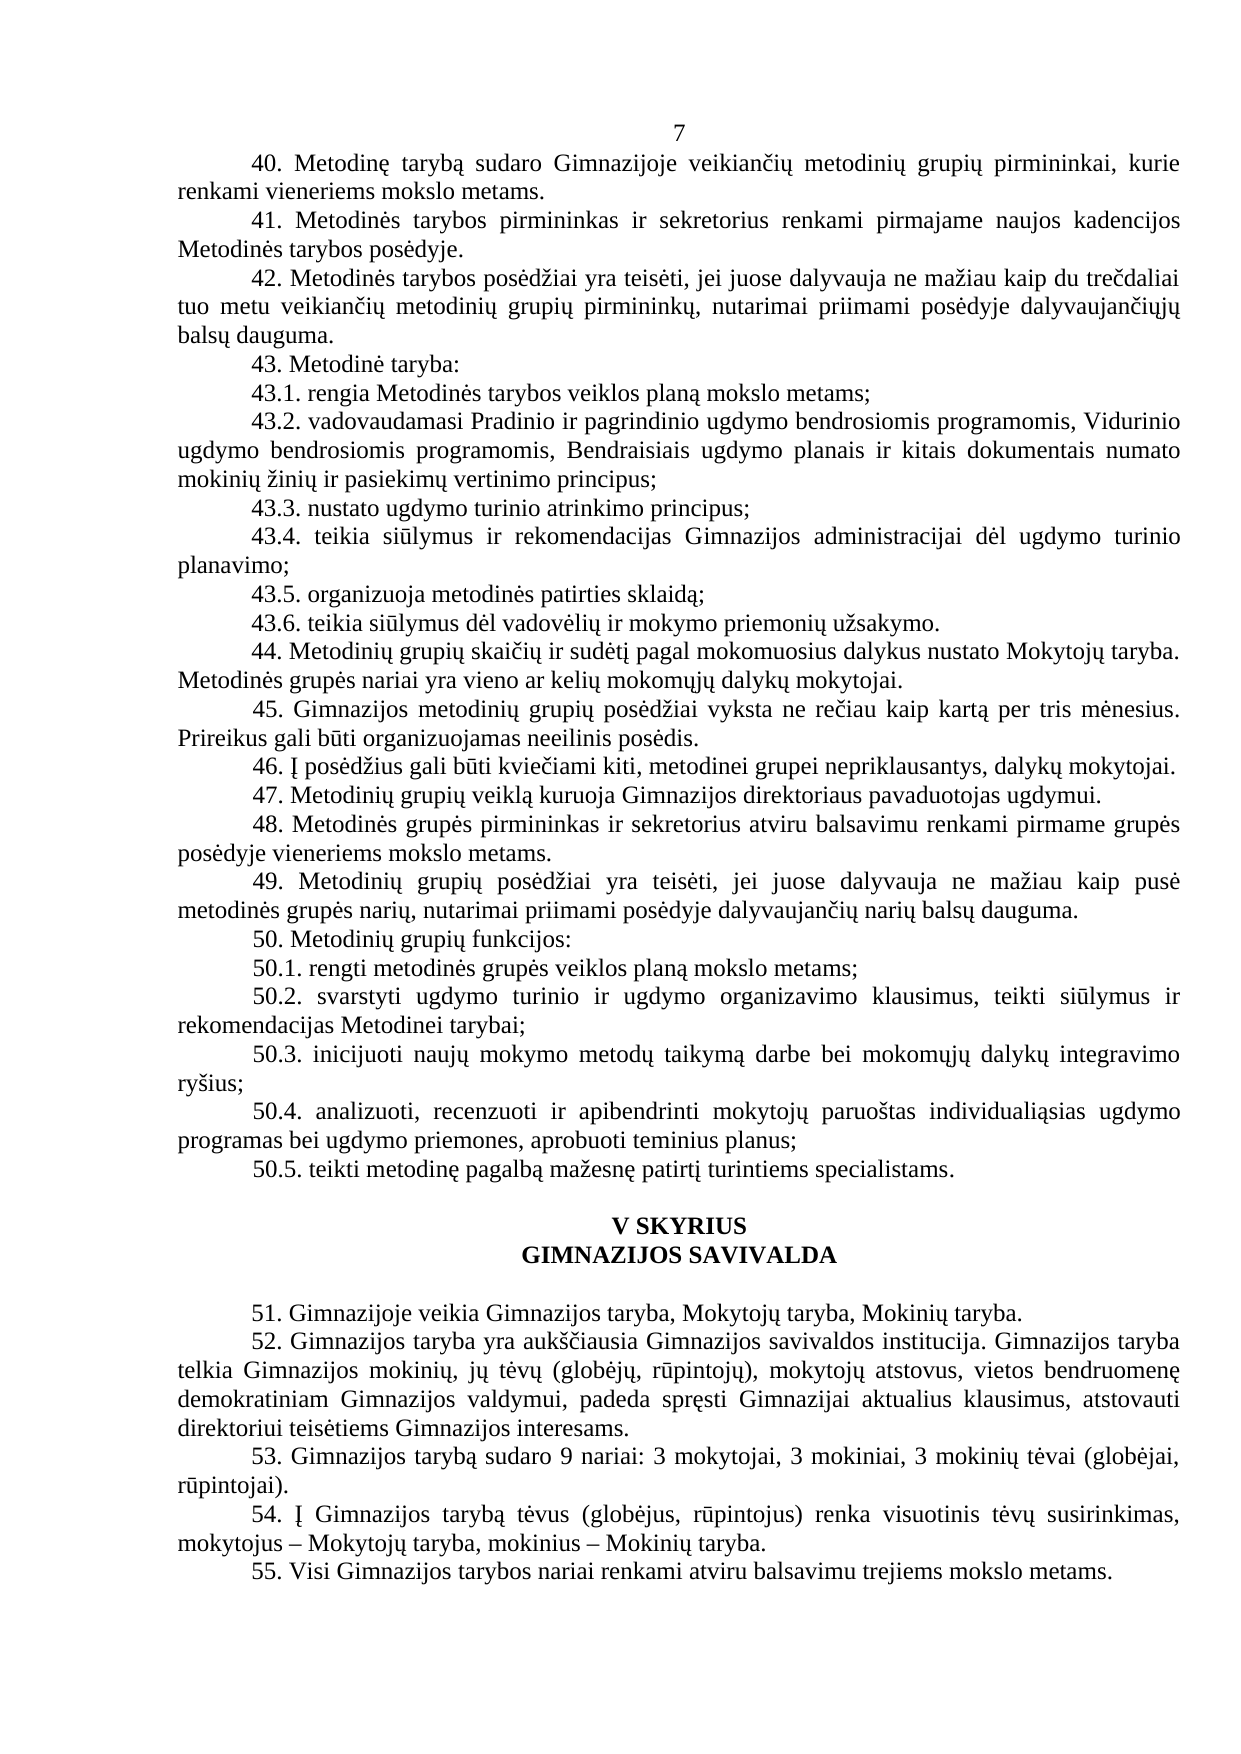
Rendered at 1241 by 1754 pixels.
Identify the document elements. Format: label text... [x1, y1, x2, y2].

text 47. Metodinių grupių veiklą kuruoja Gimnazijos direktoriaus pavaduotojas ugdymui. [177, 780, 1181, 809]
text 43.2. vadovaudamasi Pradinio ir pagrindinio ugdymo bendrosiomis programomis, Vidurinio ugdymo bendrosiomis programomis, Bendraisiais ugdymo planais ir kitais dokumentais numato mokinių žinių ir pasiekimų vertinimo principus; [177, 406, 1181, 493]
text 48. Metodinės grupės pirmininkas ir sekretorius atviru balsavimu renkami pirmame grupės posėdyje vieneriems mokslo metams. [177, 809, 1181, 866]
text 42. Metodinės tarybos posėdžiai yra teisėti, jei juose dalyvauja ne mažiau kaip du trečdaliai tuo metu veikiančių metodinių grupių pirmininkų, nutarimai priimami posėdyje dalyvaujančiųjų balsų dauguma. [177, 263, 1181, 349]
text 43.4. teikia siūlymus ir rekomendacijas Gimnazijos administracijai dėl ugdymo turinio planavimo; [177, 521, 1181, 579]
text 40. Metodinę tarybą sudaro Gimnazijoje veikiančių metodinių grupių pirmininkai, kurie renkami vieneriems mokslo metams. [177, 148, 1181, 205]
text GIMNAZIJOS SAVIVALDA [177, 1240, 1181, 1269]
text 43.1. rengia Metodinės tarybos veiklos planą mokslo metams; [177, 378, 1181, 406]
text 50. Metodinių grupių funkcijos: [177, 924, 1181, 953]
text V SKYRIUS [177, 1211, 1181, 1240]
text 50.5. teikti metodinę pagalbą mažesnę patirtį turintiems specialistams. [177, 1154, 1181, 1183]
text 43.3. nustato ugdymo turinio atrinkimo principus; [177, 493, 1181, 521]
text 50.2. svarstyti ugdymo turinio ir ugdymo organizavimo klausimus, teikti siūlymus ir rekomendacijas Metodinei tarybai; [177, 981, 1181, 1039]
text 43. Metodinė taryba: [177, 349, 1181, 378]
text 51. Gimnazijoje veikia Gimnazijos taryba, Mokytojų taryba, Mokinių taryba. [177, 1298, 1181, 1326]
text 55. Visi Gimnazijos tarybos nariai renkami atviru balsavimu trejiems mokslo metams. [177, 1556, 1181, 1585]
text 50.1. rengti metodinės grupės veiklos planą mokslo metams; [177, 953, 1181, 981]
text 41. Metodinės tarybos pirmininkas ir sekretorius renkami pirmajame naujos kadencijos Metodinės tarybos posėdyje. [177, 205, 1181, 263]
text 45. Gimnazijos metodinių grupių posėdžiai vyksta ne rečiau kaip kartą per tris mėnesius. Prireikus gali būti organizuojamas neeilinis posėdis. [177, 694, 1181, 751]
text 43.6. teikia siūlymus dėl vadovėlių ir mokymo priemonių užsakymo. [177, 608, 1181, 636]
text 50.3. inicijuoti naujų mokymo metodų taikymą darbe bei mokomųjų dalykų integravimo ryšius; [177, 1039, 1181, 1096]
text 52. Gimnazijos taryba yra aukščiausia Gimnazijos savivaldos institucija. Gimnazijos taryba telkia Gimnazijos mokinių, jų tėvų (globėjų, rūpintojų), mokytojų atstovus, vietos bendruomenę demokratiniam Gimnazijos valdymui, padeda spręsti Gimnazijai aktualius klausimus, atstovauti direktoriui teisėtiems Gimnazijos interesams. [177, 1326, 1181, 1441]
text 43.5. organizuoja metodinės patirties sklaidą; [177, 579, 1181, 608]
text 50.4. analizuoti, recenzuoti ir apibendrinti mokytojų paruoštas individualiąsias ugdymo programas bei ugdymo priemones, aprobuoti teminius planus; [177, 1096, 1181, 1154]
text 53. Gimnazijos tarybą sudaro 9 nariai: 3 mokytojai, 3 mokiniai, 3 mokinių tėvai (globėjai, rūpintojai). [177, 1441, 1181, 1499]
text 46. Į posėdžius gali būti kviečiami kiti, metodinei grupei nepriklausantys, dalykų mokytojai. [177, 751, 1181, 780]
text 49. Metodinių grupių posėdžiai yra teisėti, jei juose dalyvauja ne mažiau kaip pusė metodinės grupės narių, nutarimai priimami posėdyje dalyvaujančių narių balsų dauguma. [177, 866, 1181, 924]
text 44. Metodinių grupių skaičių ir sudėtį pagal mokomuosius dalykus nustato Mokytojų taryba. Metodinės grupės nariai yra vieno ar kelių mokomųjų dalykų mokytojai. [177, 636, 1181, 694]
text 54. Į Gimnazijos tarybą tėvus (globėjus, rūpintojus) renka visuotinis tėvų susirinkimas, mokytojus – Mokytojų taryba, mokinius – Mokinių taryba. [177, 1499, 1181, 1556]
